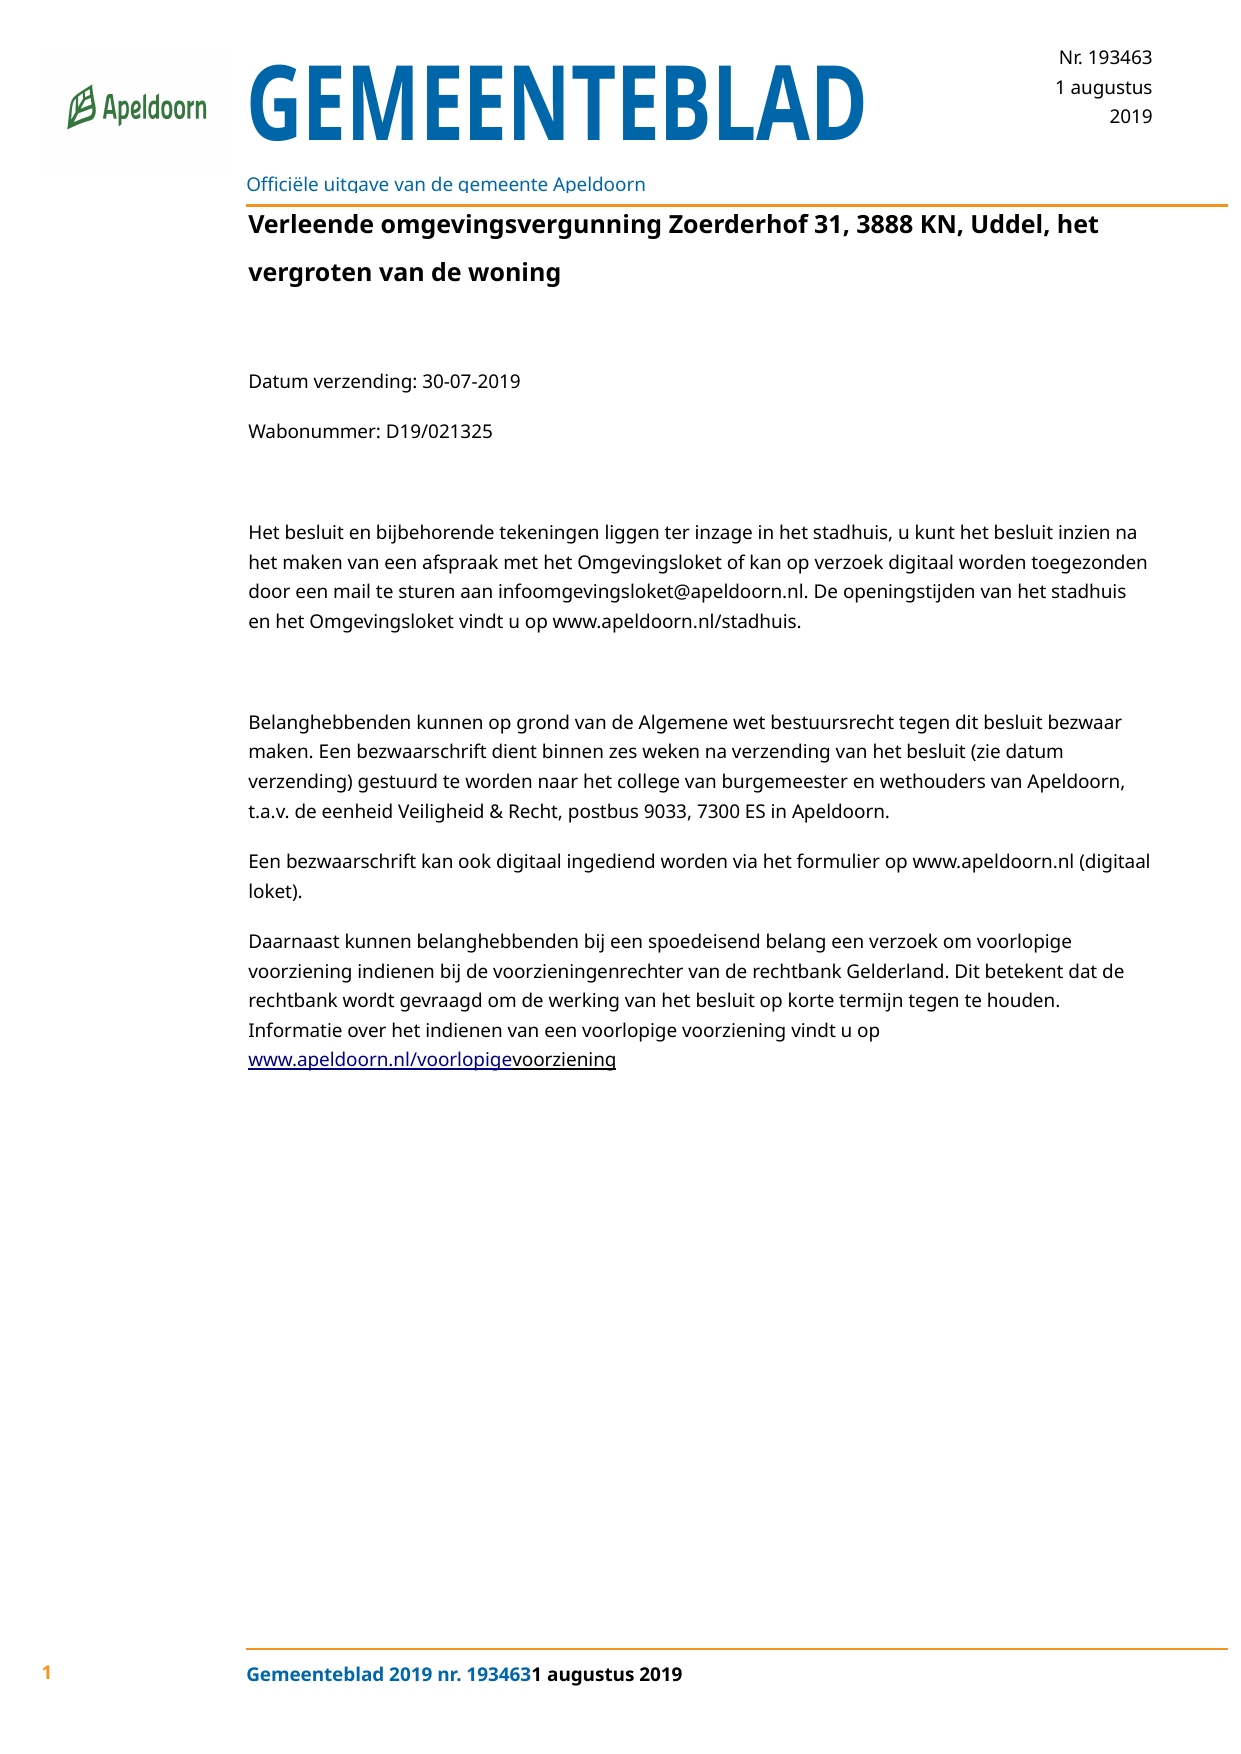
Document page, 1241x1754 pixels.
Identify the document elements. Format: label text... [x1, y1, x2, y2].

text Wabonummer: D19/021325 [248, 419, 1152, 444]
text Een bezwaarschrift kan ook digitaal ingediend worden via het formulier op www.apeldoorn.nl (digitaal loket). [248, 848, 1152, 904]
text Daarnaast kunnen belanghebbenden bij een spoedeisend belang een verzoek om voorlopige voorziening indienen bij de voorzieningenrechter van de rechtbank Gelderland. Dit betekent dat de rechtbank wordt gevraagd om de werking van het besluit op korte termijn tegen te houden. Informatie over het indienen van een voorlopige voorziening vindt u op www.apeldoorn.nl/voorlopigevoorziening [248, 928, 1152, 1072]
picture [41, 47, 231, 172]
text Het besluit en bijbehorende tekeningen liggen ter inzage in het stadhuis, u kunt het besluit inzien na het maken van een afspraak met het Omgevingsloket of kan op verzoek digitaal worden toegezonden door een mail te sturen aan infoomgevingsloket@apeldoorn.nl. De openingstijden van het stadhuis en het Omgevingsloket vindt u op www.apeldoorn.nl/stadhuis. [248, 519, 1152, 634]
text Belanghebbenden kunnen op grond van de Algemene wet bestuursrecht tegen dit besluit bezwaar maken. Een bezwaarschrift dient binnen zes weken na verzending van het besluit (zie datum verzending) gestuurd te worden naar het college van burgemeester en wethouders van Apeldoorn, t.a.v. de eenheid Veiligheid & Recht, postbus 9033, 7300 ES in Apeldoorn. [248, 709, 1152, 824]
text Datum verzending: 30-07-2019 [248, 368, 1152, 394]
text Verleende omgevingsvergunning Zoerderhof 31, 3888 KN, Uddel, het vergroten van de woning [248, 207, 1152, 288]
